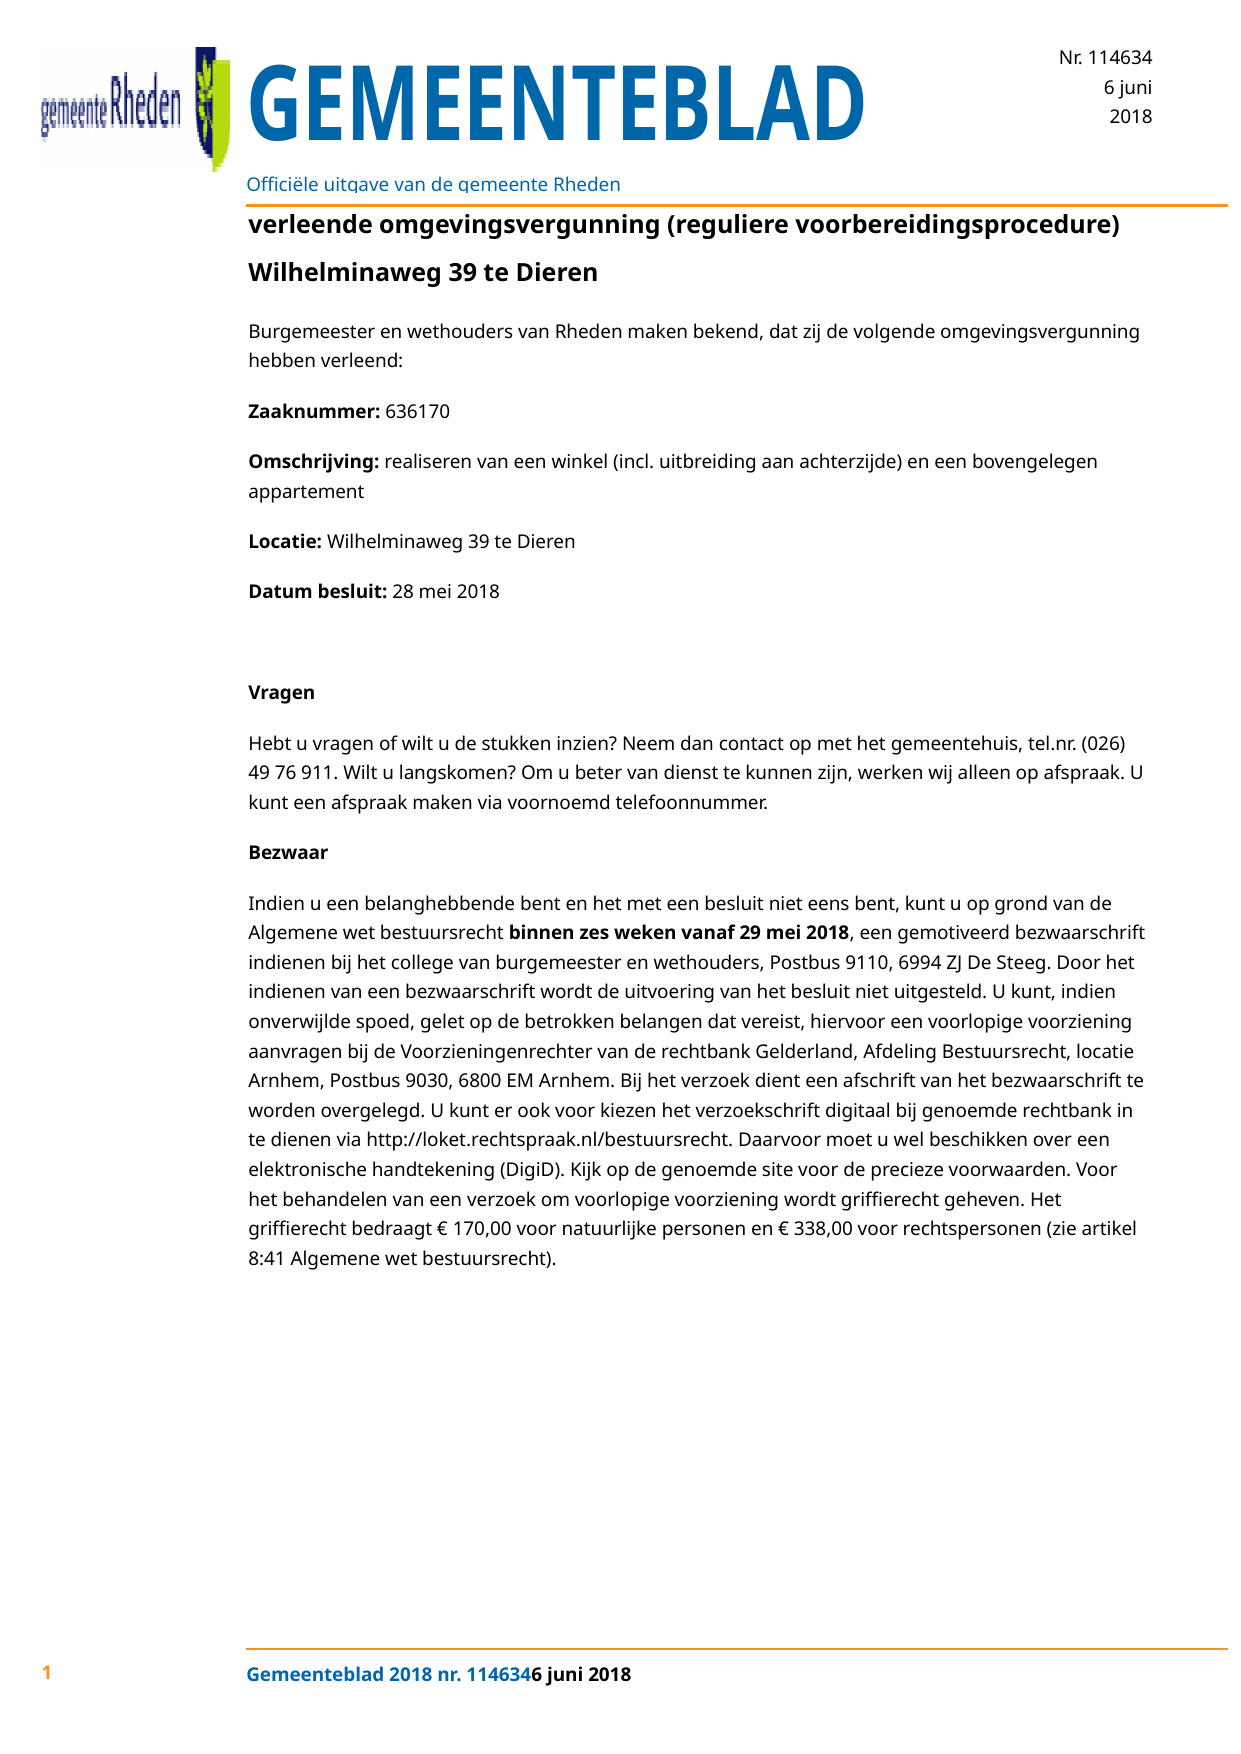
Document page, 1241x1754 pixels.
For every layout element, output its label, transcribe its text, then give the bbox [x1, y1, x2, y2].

text verleende omgevingsvergunning (reguliere voorbereidingsprocedure) Wilhelminaweg 39 te Dieren [248, 207, 1152, 288]
picture [41, 47, 231, 172]
text Hebt u vragen of wilt u de stukken inzien? Neem dan contact op met het gemeentehuis, tel.nr. (026) 49 76 911. Wilt u langskomen? Om u beter van dienst te kunnen zijn, werken wij alleen op afspraak. U kunt een afspraak maken via voornoemd telefoonnummer. [248, 730, 1152, 815]
text Zaaknummer: 636170 [248, 398, 1152, 424]
text Vragen [248, 679, 1152, 705]
text Bezwaar [248, 839, 1152, 865]
text Burgemeester en wethouders van Rheden maken bekend, dat zij de volgende omgevingsvergunning hebben verleend: [248, 318, 1152, 373]
text Datum besluit: 28 mei 2018 [248, 579, 1152, 604]
text Locatie: Wilhelminaweg 39 te Dieren [248, 528, 1152, 554]
text Omschrijving: realiseren van een winkel (incl. uitbreiding aan achterzijde) en een bovengelegen appartement [248, 448, 1152, 504]
text Indien u een belanghebbende bent en het met een besluit niet eens bent, kunt u op grond van de Algemene wet bestuursrecht binnen zes weken vanaf 29 mei 2018, een gemotiveerd bezwaarschrift indienen bij het college van burgemeester en wethouders, Postbus 9110, 6994 ZJ De Steeg. Door het indienen van een bezwaarschrift wordt de uitvoering van het besluit niet uitgesteld. U kunt, indien onverwijlde spoed, gelet op de betrokken belangen dat vereist, hiervoor een voorlopige voorziening aanvragen bij de Voorzieningenrechter van de rechtbank Gelderland, Afdeling Bestuursrecht, locatie Arnhem, Postbus 9030, 6800 EM Arnhem. Bij het verzoek dient een afschrift van het bezwaarschrift te worden overgelegd. U kunt er ook voor kiezen het verzoekschrift digitaal bij genoemde rechtbank in te dienen via http://loket.rechtspraak.nl/bestuursrecht. Daarvoor moet u wel beschikken over een elektronische handtekening (DigiD). Kijk op de genoemde site voor de precieze voorwaarden. Voor het behandelen van een verzoek om voorlopige voorziening wordt griffierecht geheven. Het griffierecht bedraagt € 170,00 voor natuurlijke personen en € 338,00 voor rechtspersonen (zie artikel 8:41 Algemene wet bestuursrecht). [248, 890, 1152, 1271]
